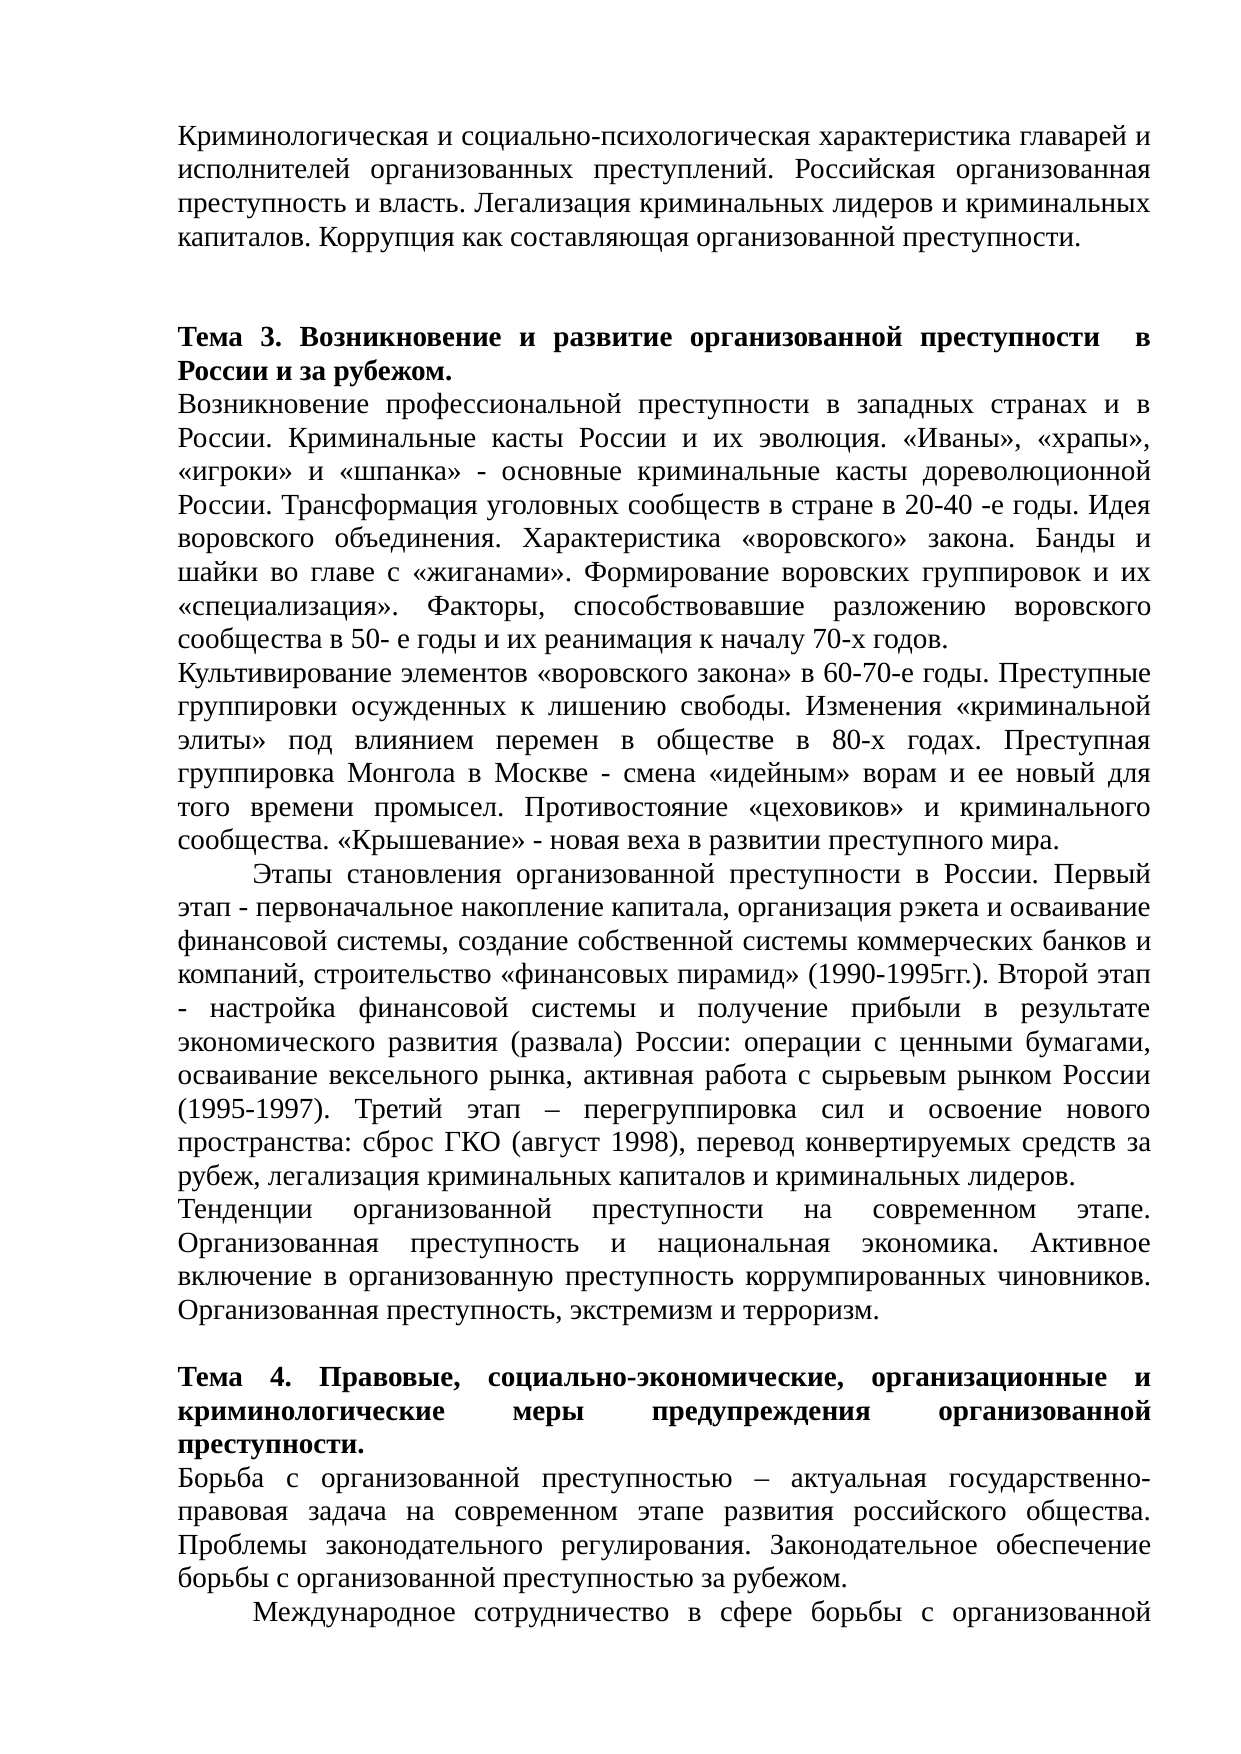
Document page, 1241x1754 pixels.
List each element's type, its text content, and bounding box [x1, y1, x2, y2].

text Криминологическая и социально-психологическая характеристика главарей и исполнителей организованных преступлений. Российская организованная преступность и власть. Легализация криминальных лидеров и криминальных капиталов. Коррупция как составляющая организованной преступности. [177, 118, 1152, 252]
text Международное сотрудничество в сфере борьбы с организованной [177, 1594, 1152, 1627]
text Тема 4. Правовые, социально-экономические, организационные и криминологические меры предупреждения организованной преступности. [177, 1359, 1152, 1460]
text Тема 3. Возникновение и развитие организованной преступности в России и за рубежом. [177, 319, 1152, 386]
text Этапы становления организованной преступности в России. Первый этап - первоначальное накопление капитала, организация рэкета и осваивание финансовой системы, создание собственной системы коммерческих банков и компаний, строительство «финансовых пирамид» (1990-1995гг.). Второй этап - настройка финансовой системы и получение прибыли в результате экономического развития (развала) России: операции с ценными бумагами, осваивание вексельного рынка, активная работа с сырьевым рынком России (1995-1997). Третий этап – перегруппировка сил и освоение нового пространства: сброс ГКО (август 1998), перевод конвертируемых средств за рубеж, легализация криминальных капиталов и криминальных лидеров. [177, 856, 1152, 1191]
text Борьба с организованной преступностью – актуальная государственно-правовая задача на современном этапе развития российского общества. Проблемы законодательного регулирования. Законодательное обеспечение борьбы с организованной преступностью за рубежом. [177, 1460, 1152, 1594]
text Возникновение профессиональной преступности в западных странах и в России. Криминальные касты России и их эволюция. «Иваны», «храпы», «игроки» и «шпанка» - основные криминальные касты дореволюционной России. Трансформация уголовных сообществ в стране в 20-40 -е годы. Идея воровского объединения. Характеристика «воровского» закона. Банды и шайки во главе с «жиганами». Формирование воровских группировок и их «специализация». Факторы, способствовавшие разложению воровского сообщества в 50- е годы и их реанимация к началу 70-х годов. [177, 386, 1152, 655]
text Тенденции организованной преступности на современном этапе. Организованная преступность и национальная экономика. Активное включение в организованную преступность коррумпированных чиновников. Организованная преступность, экстремизм и терроризм. [177, 1191, 1152, 1326]
text Культивирование элементов «воровского закона» в 60-70-е годы. Преступные группировки осужденных к лишению свободы. Изменения «криминальной элиты» под влиянием перемен в обществе в 80-х годах. Преступная группировка Монгола в Москве - смена «идейным» ворам и ее новый для того времени промысел. Противостояние «цеховиков» и криминального сообщества. «Крышевание» - новая веха в развитии преступного мира. [177, 655, 1152, 856]
